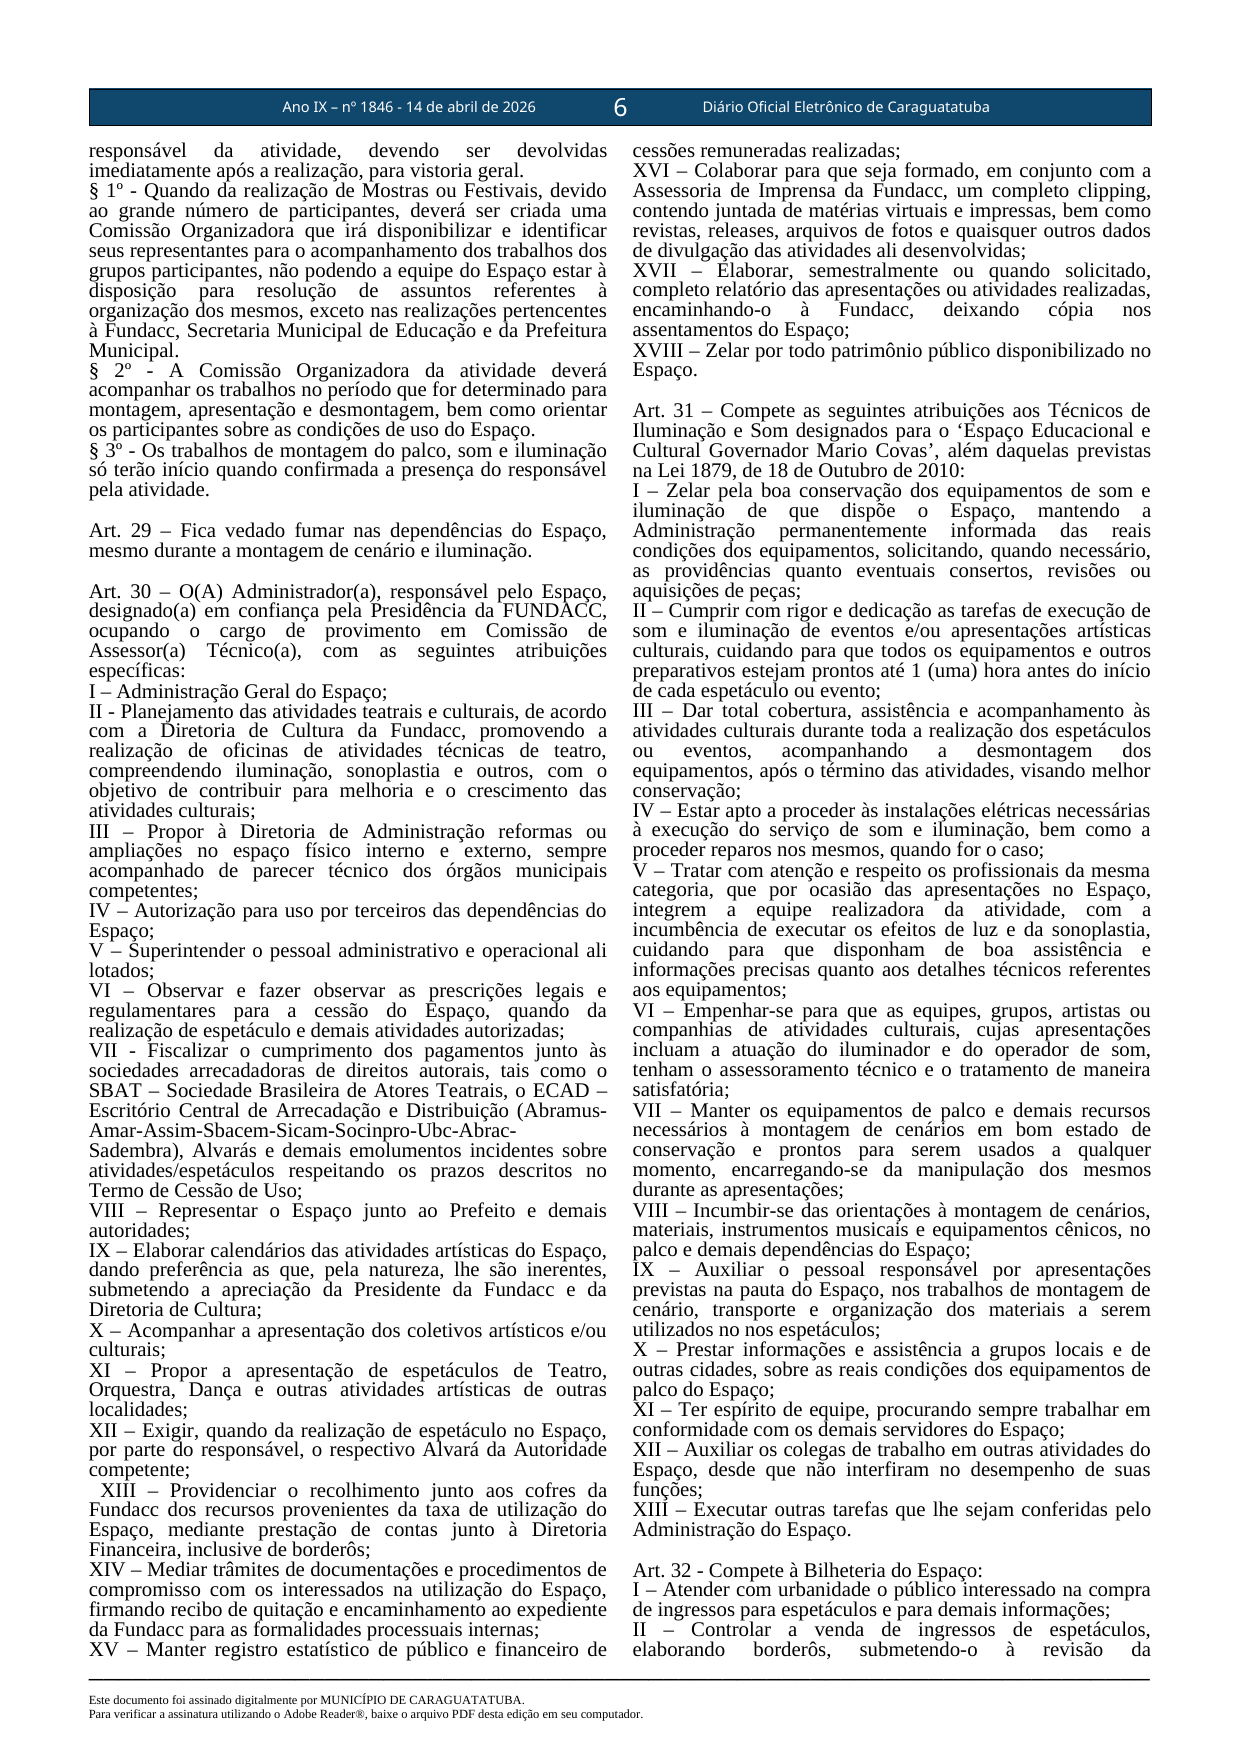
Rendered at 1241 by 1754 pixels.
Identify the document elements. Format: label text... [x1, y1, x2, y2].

text responsável da atividade, devendo ser devolvidas imediatamente após a realização, para vistoria geral. [88, 142, 608, 182]
text X – Acompanhar a apresentação dos coletivos artísticos e/ou culturais; [88, 1321, 608, 1361]
text III – Propor à Diretoria de Administração reformas ou ampliações no espaço físico interno e externo, sempre acompanhado de parecer técnico dos órgãos municipais competentes; [88, 822, 608, 902]
text XVI – Colaborar para que seja formado, em conjunto com a Assessoria de Imprensa da Fundacc, um completo clipping, contendo juntada de matérias virtuais e impressas, bem como revistas, releases, arquivos de fotos e quaisquer outros dados de divulgação das atividades ali desenvolvidas; [632, 162, 1152, 262]
text VI – Empenhar-se para que as equipes, grupos, artistas ou companhias de atividades culturais, cujas apresentações incluam a atuação do iluminador e do operador de som, tenham o assessoramento técnico e o tratamento de maneira satisfatória; [632, 1001, 1152, 1101]
text Art. 30 – O(A) Administrador(a), responsável pelo Espaço, designado(a) em confiança pela Presidência da FUNDACC, ocupando o cargo de provimento em Comissão de Assessor(a) Técnico(a), com as seguintes atribuições específicas: [88, 582, 608, 682]
text XIII – Executar outras tarefas que lhe sejam conferidas pelo Administração do Espaço. [632, 1501, 1152, 1541]
text II - Planejamento das atividades teatrais e culturais, de acordo com a Diretoria de Cultura da Fundacc, promovendo a realização de oficinas de atividades técnicas de teatro, compreendendo iluminação, sonoplastia e outros, com o objetivo de contribuir para melhoria e o crescimento das atividades culturais; [88, 702, 608, 822]
text XIV – Mediar trâmites de documentações e procedimentos de compromisso com os interessados na utilização do Espaço, firmando recibo de quitação e encaminhamento ao expediente da Fundacc para as formalidades processuais internas; [88, 1561, 608, 1641]
text XVII – Elaborar, semestralmente ou quando solicitado, completo relatório das apresentações ou atividades realizadas, encaminhando-o à Fundacc, deixando cópia nos assentamentos do Espaço; [632, 262, 1152, 341]
text II – Controlar a venda de ingressos de espetáculos, elaborando borderôs, submetendo-o à revisão da [632, 1621, 1152, 1661]
text I – Atender com urbanidade o público interessado na compra de ingressos para espetáculos e para demais informações; [632, 1581, 1152, 1621]
text XI – Ter espírito de equipe, procurando sempre trabalhar em conformidade com os demais servidores do Espaço; [632, 1401, 1152, 1441]
text VIII – Incumbir-se das orientações à montagem de cenários, materiais, instrumentos musicais e equipamentos cênicos, no palco e demais dependências do Espaço; [632, 1201, 1152, 1261]
text I – Zelar pela boa conservação dos equipamentos de som e iluminação de que dispõe o Espaço, mantendo a Administração permanentemente informada das reais condições dos equipamentos, solicitando, quando necessário, as providências quanto eventuais consertos, revisões ou aquisições de peças; [632, 482, 1152, 602]
text Art. 32 - Compete à Bilheteria do Espaço: [632, 1561, 1152, 1581]
text V – Superintender o pessoal administrativo e operacional ali lotados; [88, 942, 608, 982]
text IX – Elaborar calendários das atividades artísticas do Espaço, dando preferência as que, pela natureza, lhe são inerentes, submetendo a apreciação da Presidente da Fundacc e da Diretoria de Cultura; [88, 1242, 608, 1321]
text II – Cumprir com rigor e dedicação as tarefas de execução de som e iluminação de eventos e/ou apresentações artísticas culturais, cuidando para que todos os equipamentos e outros preparativos estejam prontos até 1 (uma) hora antes do início de cada espetáculo ou evento; [632, 602, 1152, 702]
text IX – Auxiliar o pessoal responsável por apresentações previstas na pauta do Espaço, nos trabalhos de montagem de cenário, transporte e organização dos materiais a serem utilizados no nos espetáculos; [632, 1261, 1152, 1341]
text Art. 31 – Compete as seguintes atribuições aos Técnicos de Iluminação e Som designados para o ‘Espaço Educacional e Cultural Governador Mario Covas’, além daquelas previstas na Lei 1879, de 18 de Outubro de 2010: [632, 402, 1152, 482]
text VIII – Representar o Espaço junto ao Prefeito e demais autoridades; [88, 1202, 608, 1242]
text XV – Manter registro estatístico de público e financeiro de [88, 1641, 608, 1661]
text XII – Auxiliar os colegas de trabalho em outras atividades do Espaço, desde que não interfiram no desempenho de suas funções; [632, 1441, 1152, 1501]
text XI – Propor a apresentação de espetáculos de Teatro, Orquestra, Dança e outras atividades artísticas de outras localidades; [88, 1361, 608, 1421]
text XII – Exigir, quando da realização de espetáculo no Espaço, por parte do responsável, o respectivo Alvará da Autoridade competente; [88, 1421, 608, 1481]
text I – Administração Geral do Espaço; [88, 682, 608, 702]
text IV – Estar apto a proceder às instalações elétricas necessárias à execução do serviço de som e iluminação, bem como a proceder reparos nos mesmos, quando for o caso; [632, 802, 1152, 861]
text XVIII – Zelar por todo patrimônio público disponibilizado no Espaço. [632, 341, 1152, 381]
text VI – Observar e fazer observar as prescrições legais e regulamentares para a cessão do Espaço, quando da realização de espetáculo e demais atividades autorizadas; [88, 982, 608, 1042]
text XIII – Providenciar o recolhimento junto aos cofres da Fundacc dos recursos provenientes da taxa de utilização do Espaço, mediante prestação de contas junto à Diretoria Financeira, inclusive de borderôs; [88, 1481, 608, 1561]
text cessões remuneradas realizadas; [632, 142, 1152, 162]
text § 2º - A Comissão Organizadora da atividade deverá acompanhar os trabalhos no período que for determinado para montagem, apresentação e desmontagem, bem como orientar os participantes sobre as condições de uso do Espaço. [88, 362, 608, 441]
text § 1º - Quando da realização de Mostras ou Festivais, devido ao grande número de participantes, deverá ser criada uma Comissão Organizadora que irá disponibilizar e identificar seus representantes para o acompanhamento dos trabalhos dos grupos participantes, não podendo a equipe do Espaço estar à disposição para resolução de assuntos referentes à organização dos mesmos, exceto nas realizações pertencentes à Fundacc, Secretaria Municipal de Educação e da Prefeitura Municipal. [88, 182, 608, 362]
text VII – Manter os equipamentos de palco e demais recursos necessários à montagem de cenários em bom estado de conservação e prontos para serem usados a qualquer momento, encarregando-se da manipulação dos mesmos durante as apresentações; [632, 1101, 1152, 1201]
text III – Dar total cobertura, assistência e acompanhamento às atividades culturais durante toda a realização dos espetáculos ou eventos, acompanhando a desmontagem dos equipamentos, após o término das atividades, visando melhor conservação; [632, 702, 1152, 802]
text Art. 29 – Fica vedado fumar nas dependências do Espaço, mesmo durante a montagem de cenário e iluminação. [88, 522, 608, 562]
text VII - Fiscalizar o cumprimento dos pagamentos junto às sociedades arrecadadoras de direitos autorais, tais como o SBAT – Sociedade Brasileira de Atores Teatrais, o ECAD – Escritório Central de Arrecadação e Distribuição (Abramus-Amar-Assim-Sbacem-Sicam-Socinpro-Ubc-Abrac-Sadembra), Alvarás e demais emolumentos incidentes sobre atividades/espetáculos respeitando os prazos descritos no Termo de Cessão de Uso; [88, 1042, 608, 1202]
text X – Prestar informações e assistência a grupos locais e de outras cidades, sobre as reais condições dos equipamentos de palco do Espaço; [632, 1341, 1152, 1401]
text IV – Autorização para uso por terceiros das dependências do Espaço; [88, 902, 608, 942]
text § 3º - Os trabalhos de montagem do palco, som e iluminação só terão início quando confirmada a presença do responsável pela atividade. [88, 441, 608, 501]
text V – Tratar com atenção e respeito os profissionais da mesma categoria, que por ocasião das apresentações no Espaço, integrem a equipe realizadora da atividade, com a incumbência de executar os efeitos de luz e da sonoplastia, cuidando para que disponham de boa assistência e informações precisas quanto aos detalhes técnicos referentes aos equipamentos; [632, 861, 1152, 1001]
